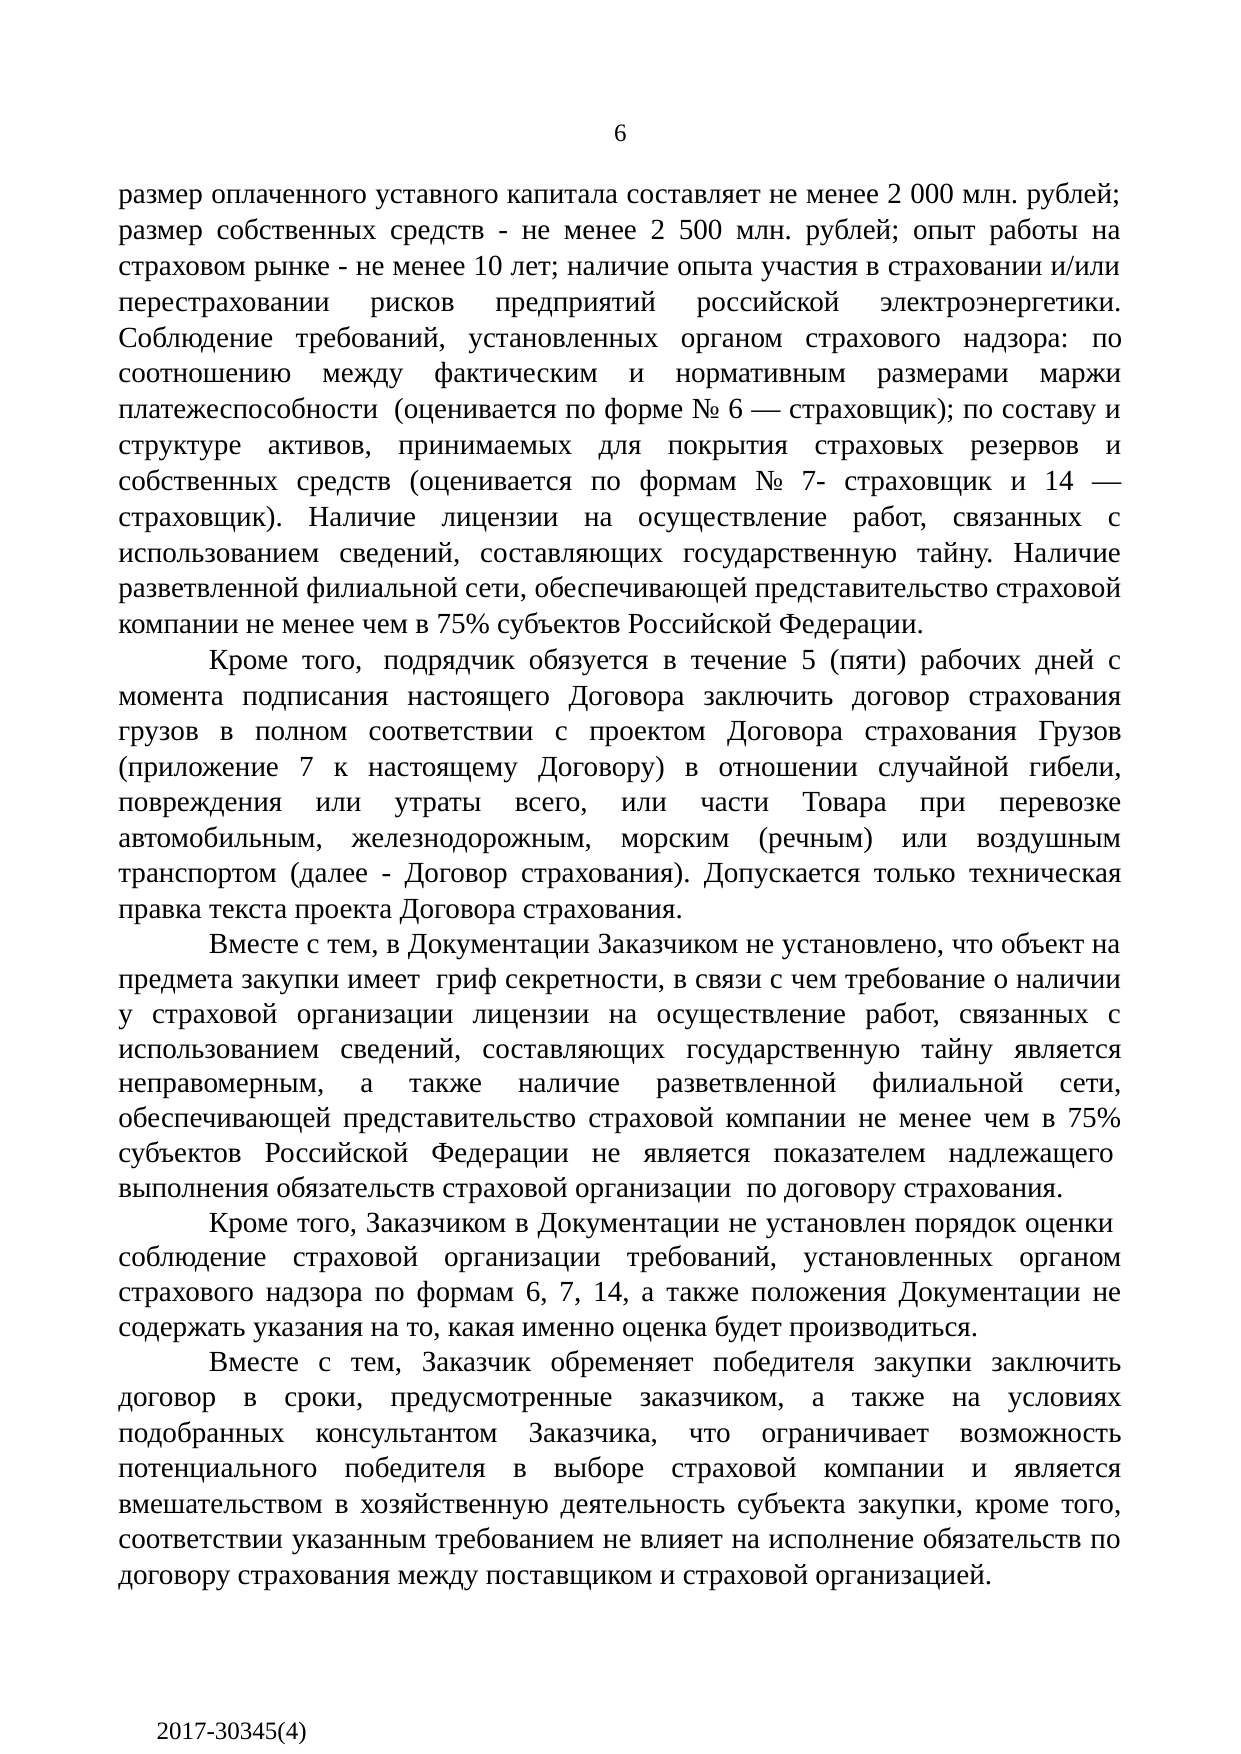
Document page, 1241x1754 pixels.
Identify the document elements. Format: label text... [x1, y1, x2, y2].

text Вместе с тем, Заказчик обременяет победителя закупки заключить договор в сроки, предусмотренные заказчиком, а также на условиях подобранных консультантом Заказчика, что ограничивает возможность потенциального победителя в выборе страховой компании и является вмешательством в хозяйственную деятельность субъекта закупки, кроме того, соответствии указанным требованием не влияет на исполнение обязательств по договору страхования между поставщиком и страховой организацией. [118, 1344, 1122, 1591]
text Кроме того, Заказчиком в Документации не установлен порядок оценки соблюдение страховой организации требований, установленных органом страхового надзора по формам 6, 7, 14, а также положения Документации не содержать указания на то, какая именно оценка будет производиться. [118, 1205, 1122, 1343]
text Кроме того, подрядчик обязуется в течение 5 (пяти) рабочих дней с момента подписания настоящего Договора заключить договор страхования грузов в полном соответствии с проектом Договора страхования Грузов (приложение 7 к настоящему Договору) в отношении случайной гибели, повреждения или утраты всего, или части Товара при перевозке автомобильным, железнодорожным, морским (речным) или воздушным транспортом (далее - Договор страхования). Допускается только техническая правка текста проекта Договора страхования. [118, 642, 1122, 924]
text Вместе с тем, в Документации Заказчиком не установлено, что объект на предмета закупки имеет гриф секретности, в связи с чем требование о наличии у страховой организации лицензии на осуществление работ, связанных с использованием сведений, составляющих государственную тайну является неправомерным, а также наличие разветвленной филиальной сети, обеспечивающей представительство страховой компании не менее чем в 75% субъектов Российской Федерации не является показателем надлежащего выполнения обязательств страховой организации по договору страхования. [118, 926, 1122, 1203]
text размер оплаченного уставного капитала составляет не менее 2 000 млн. рублей; размер собственных средств - не менее 2 500 млн. рублей; опыт работы на страховом рынке - не менее 10 лет; наличие опыта участия в страховании и/или перестраховании рисков предприятий российской электроэнергетики. Соблюдение требований, установленных органом страхового надзора: по соотношению между фактическим и нормативным размерами маржи платежеспособности (оценивается по форме № 6 — страховщик); по составу и структуре активов, принимаемых для покрытия страховых резервов и собственных средств (оценивается по формам № 7- страховщик и 14 — страховщик). Наличие лицензии на осуществление работ, связанных с использованием сведений, составляющих государственную тайну. Наличие разветвленной филиальной сети, обеспечивающей представительство страховой компании не менее чем в 75% субъектов Российской Федерации. [118, 176, 1122, 640]
